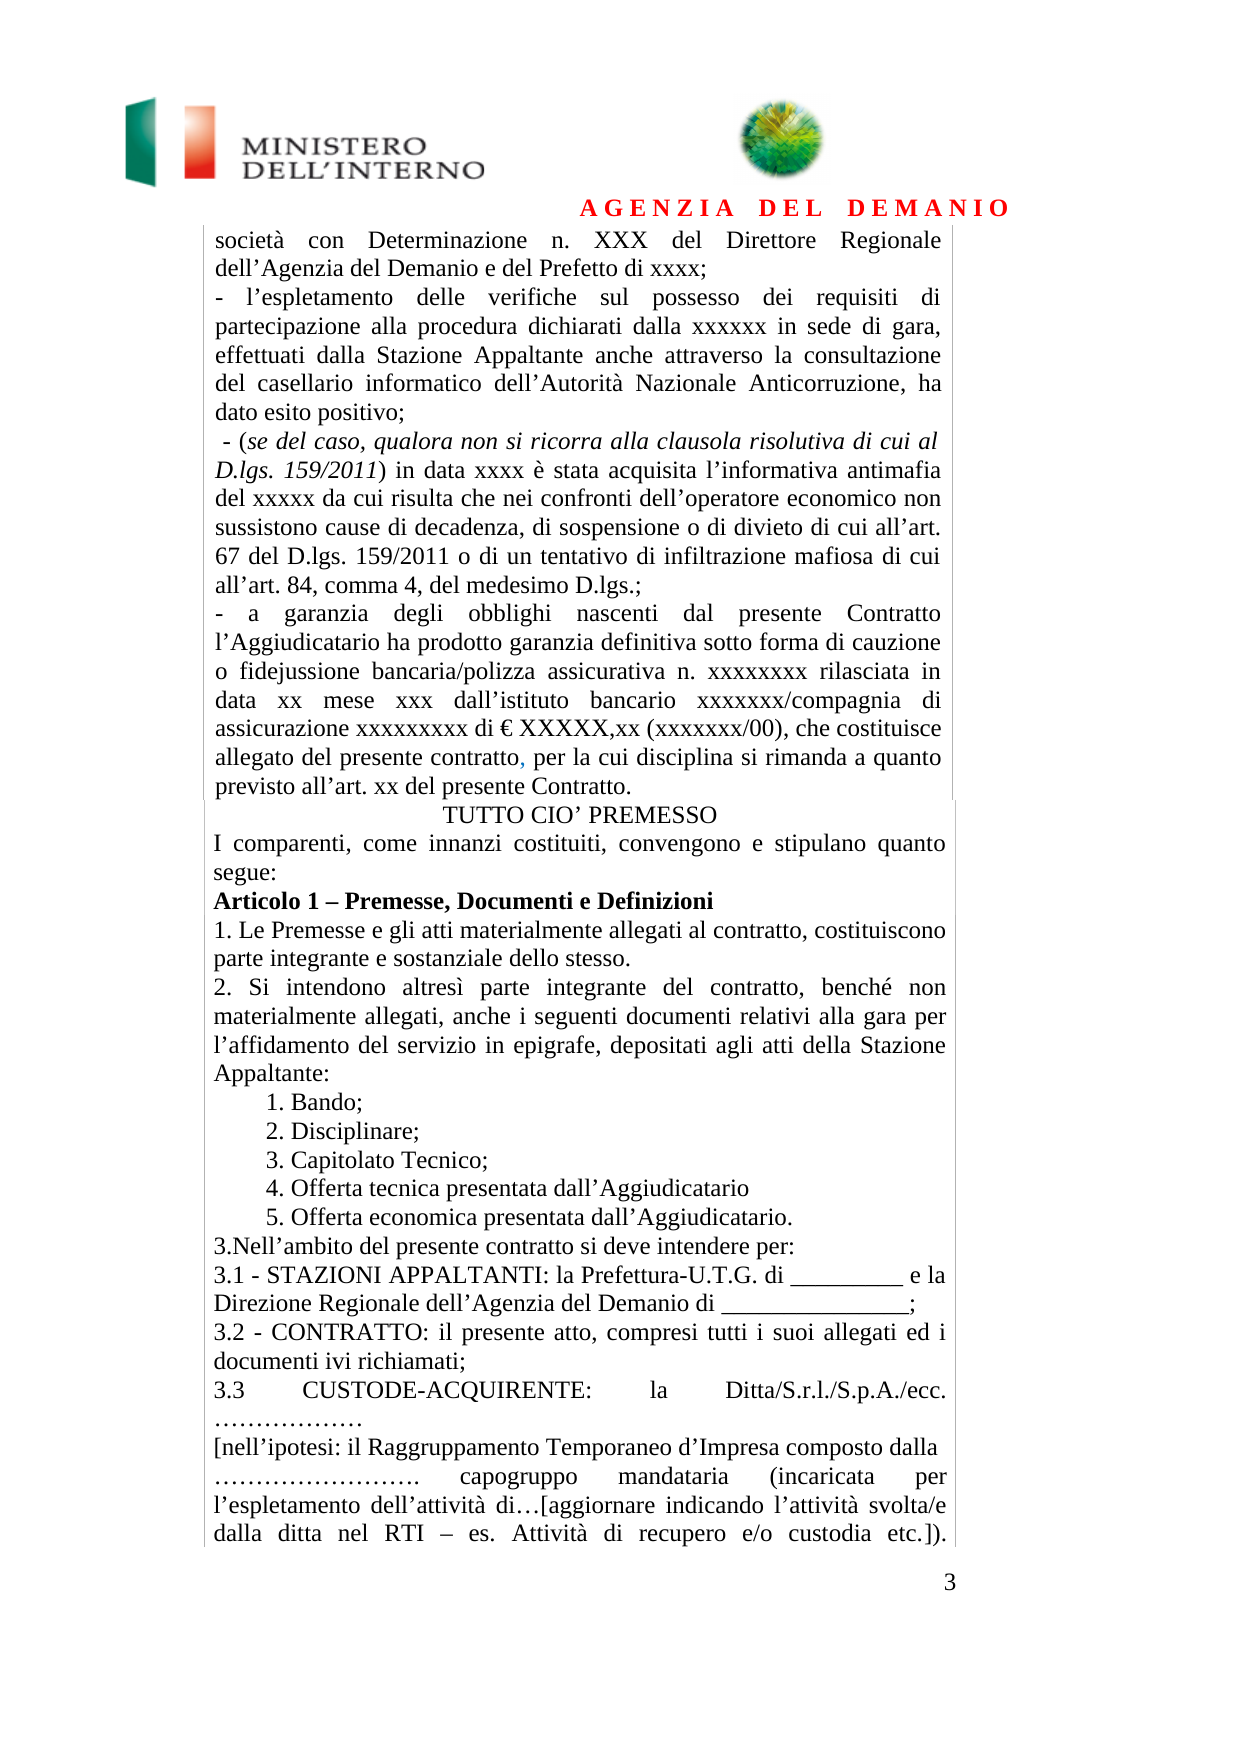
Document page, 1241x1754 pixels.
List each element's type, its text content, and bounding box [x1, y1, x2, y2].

text 5. Offerta economica presentata dall’Aggiudicatario. [205, 1202, 955, 1231]
text 3. Capitolato Tecnico; [205, 1145, 955, 1173]
text I comparenti, come innanzi costituiti, convengono e stipulano quanto segue: [205, 828, 955, 886]
text società con Determinazione n. XXX del Direttore Regionale dell’Agenzia del Demanio e del Prefetto di xxxx; [204, 225, 952, 282]
text 2. Disciplinare; [205, 1116, 955, 1145]
text TUTTO CIO’ PREMESSO [205, 800, 955, 828]
text Articolo 1 – Premesse, Documenti e Definizioni [205, 886, 955, 915]
text - (se del caso, qualora non si ricorra alla clausola risolutiva di cui al D.lgs. 159/2011) in data xxxx è stata acquisita l’informativa antimafia del xxxxx da cui risulta che nei confronti dell’operatore economico non sussistono cause di decadenza, di sospensione o di divieto di cui all’art. 67 del D.lgs. 159/2011 o di un tentativo di infiltrazione mafiosa di cui all’art. 84, comma 4, del medesimo D.lgs.; [204, 426, 952, 598]
text 4. Offerta tecnica presentata dall’Aggiudicatario [205, 1173, 955, 1202]
text [nell’ipotesi: il Raggruppamento Temporaneo d’Impresa composto dalla [205, 1432, 955, 1461]
text - l’espletamento delle verifiche sul possesso dei requisiti di partecipazione alla procedura dichiarati dalla xxxxxx in sede di gara, effettuati dalla Stazione Appaltante anche attraverso la consultazione del casellario informatico dell’Autorità Nazionale Anticorruzione, ha dato esito positivo; [204, 282, 952, 426]
text 3.1 - STAZIONI APPALTANTI: la Prefettura-U.T.G. di _________ e la Direzione Regionale dell’Agenzia del Demanio di _______________; [205, 1260, 955, 1317]
text - a garanzia degli obblighi nascenti dal presente Contratto l’Aggiudicatario ha prodotto garanzia definitiva sotto forma di cauzione o fidejussione bancaria/polizza assicurativa n. xxxxxxxx rilasciata in data xx mese xxx dall’istituto bancario xxxxxxx/compagnia di assicurazione xxxxxxxxx di € XXXXX,xx (xxxxxxx/00), che costituisce allegato del presente contratto, per la cui disciplina si rimanda a quanto previsto all’art. xx del presente Contratto. [204, 598, 952, 800]
text 3.Nell’ambito del presente contratto si deve intendere per: [205, 1231, 955, 1260]
text 2. Si intendono altresì parte integrante del contratto, benché non materialmente allegati, anche i seguenti documenti relativi alla gara per l’affidamento del servizio in epigrafe, depositati agli atti della Stazione Appaltante: [205, 972, 955, 1087]
text ……………………. capogruppo mandataria (incaricata per l’espletamento dell’attività di…[aggiornare indicando l’attività svolta/e dalla ditta nel RTI – es. Attività di recupero e/o custodia etc.]). [205, 1461, 955, 1547]
text 3.3 CUSTODE-ACQUIRENTE: la Ditta/S.r.l./S.p.A./ecc. ……………… [205, 1375, 955, 1432]
text 3.2 - CONTRATTO: il presente atto, compresi tutti i suoi allegati ed i documenti ivi richiamati; [205, 1317, 955, 1375]
text 1. Bando; [205, 1087, 955, 1116]
text 1. Le Premesse e gli atti materialmente allegati al contratto, costituiscono parte integrante e sostanziale dello stesso. [205, 915, 955, 972]
